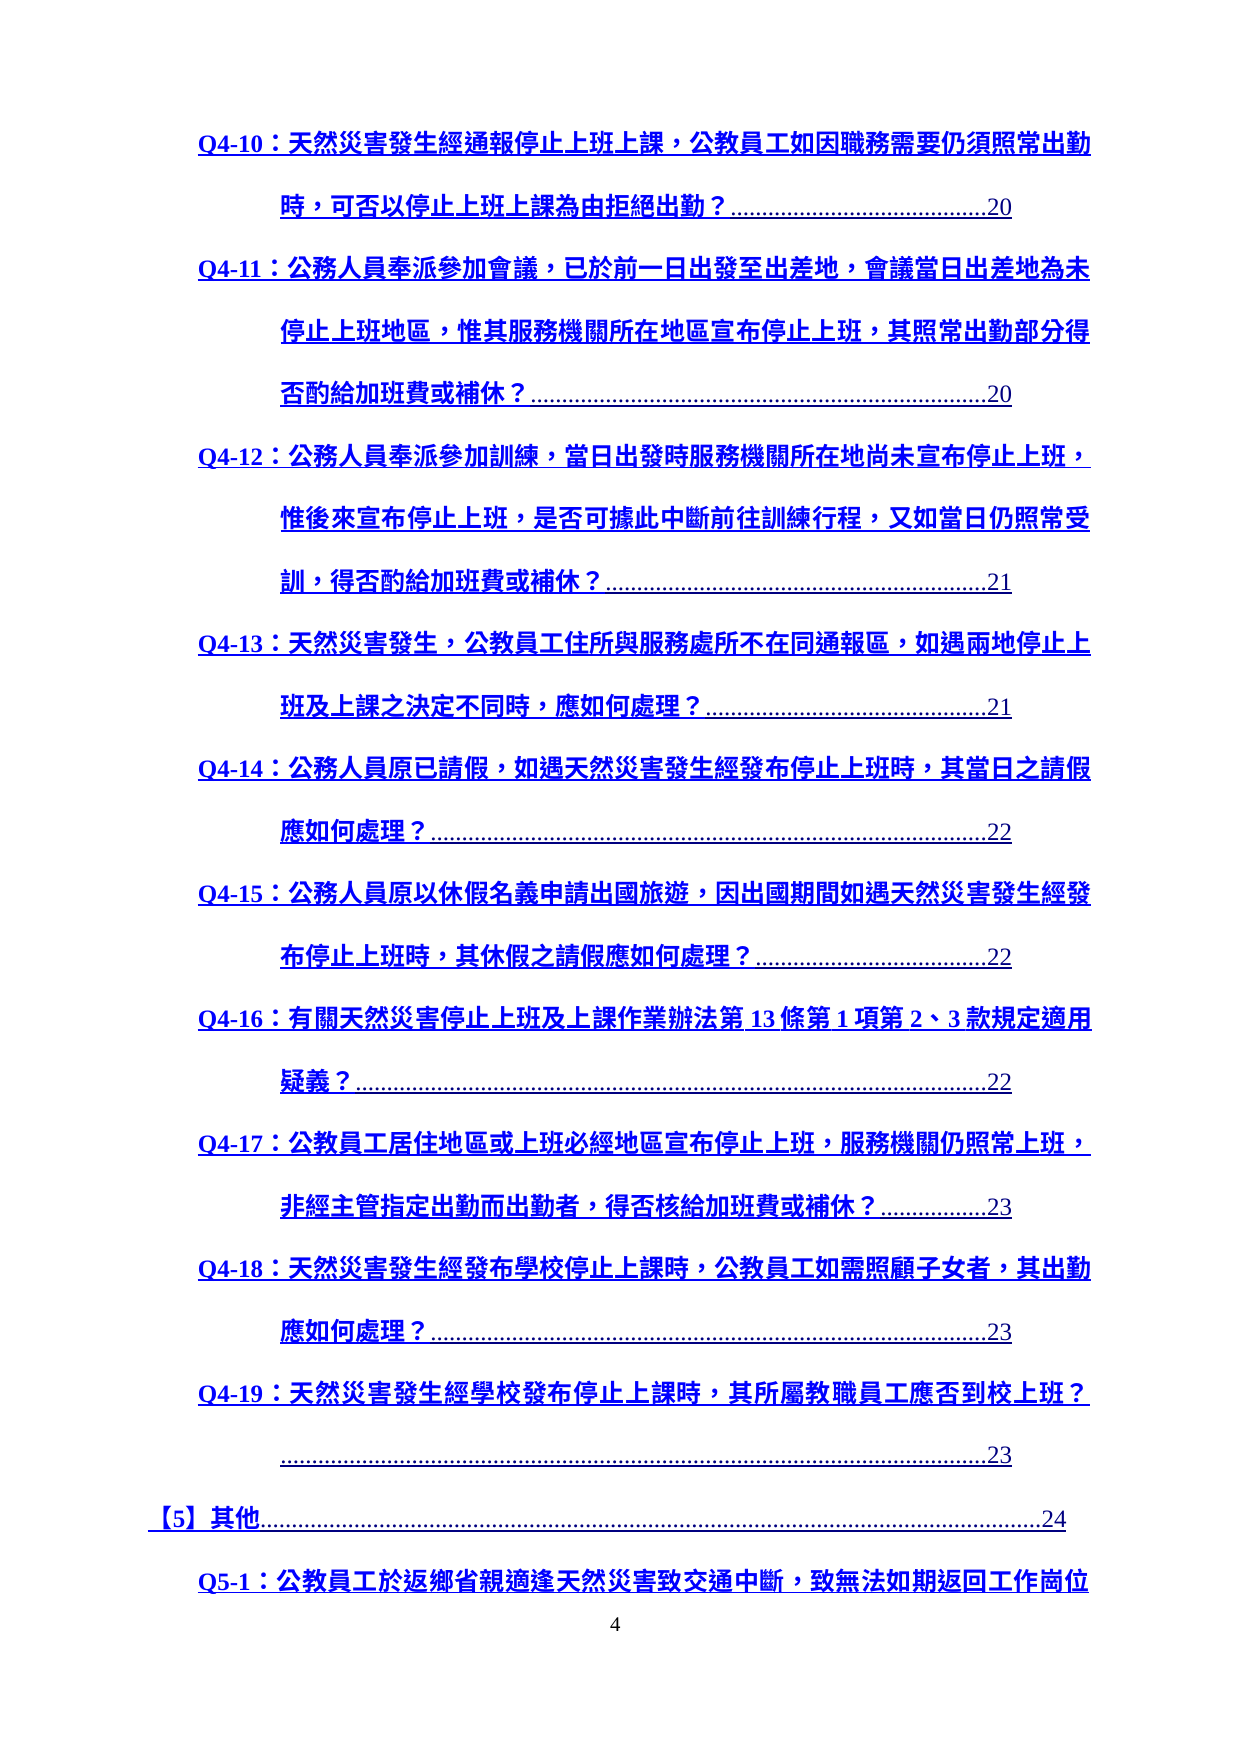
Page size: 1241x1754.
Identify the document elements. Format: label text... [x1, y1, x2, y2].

text Q4-11：公務人員奉派參加會議，已於前一日出發至出差地，會議當日出差地為未停止上班地區，惟其服務機關所在地區宣布停止上班，其照常出勤部分得否酌給加班費或補休？ 20 [198, 225, 1092, 413]
text Q4-10：天然災害發生經通報停止上班上課，公教員工如因職務需要仍須照常出勤時，可否以停止上班上課為由拒絕出勤？ 20 [198, 100, 1092, 225]
text Q4-13：天然災害發生，公教員工住所與服務處所不在同通報區，如遇兩地停止上班及上課之決定不同時，應如何處理？ 21 [198, 600, 1092, 725]
text Q4-15：公務人員原以休假名義申請出國旅遊，因出國期間如遇天然災害發生經發布停止上班時，其休假之請假應如何處理？ 22 [198, 850, 1092, 975]
text Q4-18：天然災害發生經發布學校停止上課時，公教員工如需照顧子女者，其出勤應如何處理？ 23 [198, 1225, 1092, 1350]
text Q4-19：天然災害發生經學校發布停止上課時，其所屬教職員工應否到校上班？ 23 [198, 1350, 1092, 1475]
text Q4-17：公教員工居住地區或上班必經地區宣布停止上班，服務機關仍照常上班，非經主管指定出勤而出勤者，得否核給加班費或補休？ 23 [198, 1100, 1092, 1225]
text Q5-1：公教員工於返鄉省親適逢天然災害致交通中斷，致無法如期返回工作崗位時，假別應如何處理？ 24 [198, 1538, 1092, 1600]
text 【5】其他 24 [148, 1475, 1067, 1538]
text Q4-12：公務人員奉派參加訓練，當日出發時服務機關所在地尚未宣布停止上班，惟後來宣布停止上班，是否可據此中斷前往訓練行程，又如當日仍照常受訓，得否酌給加班費或補休？ 21 [198, 413, 1092, 600]
text Q4-14：公務人員原已請假，如遇天然災害發生經發布停止上班時，其當日之請假應如何處理？ 22 [198, 725, 1092, 850]
text Q4-16：有關天然災害停止上班及上課作業辦法第13條第1項第2、3款規定適用疑義？ 22 [198, 975, 1092, 1100]
